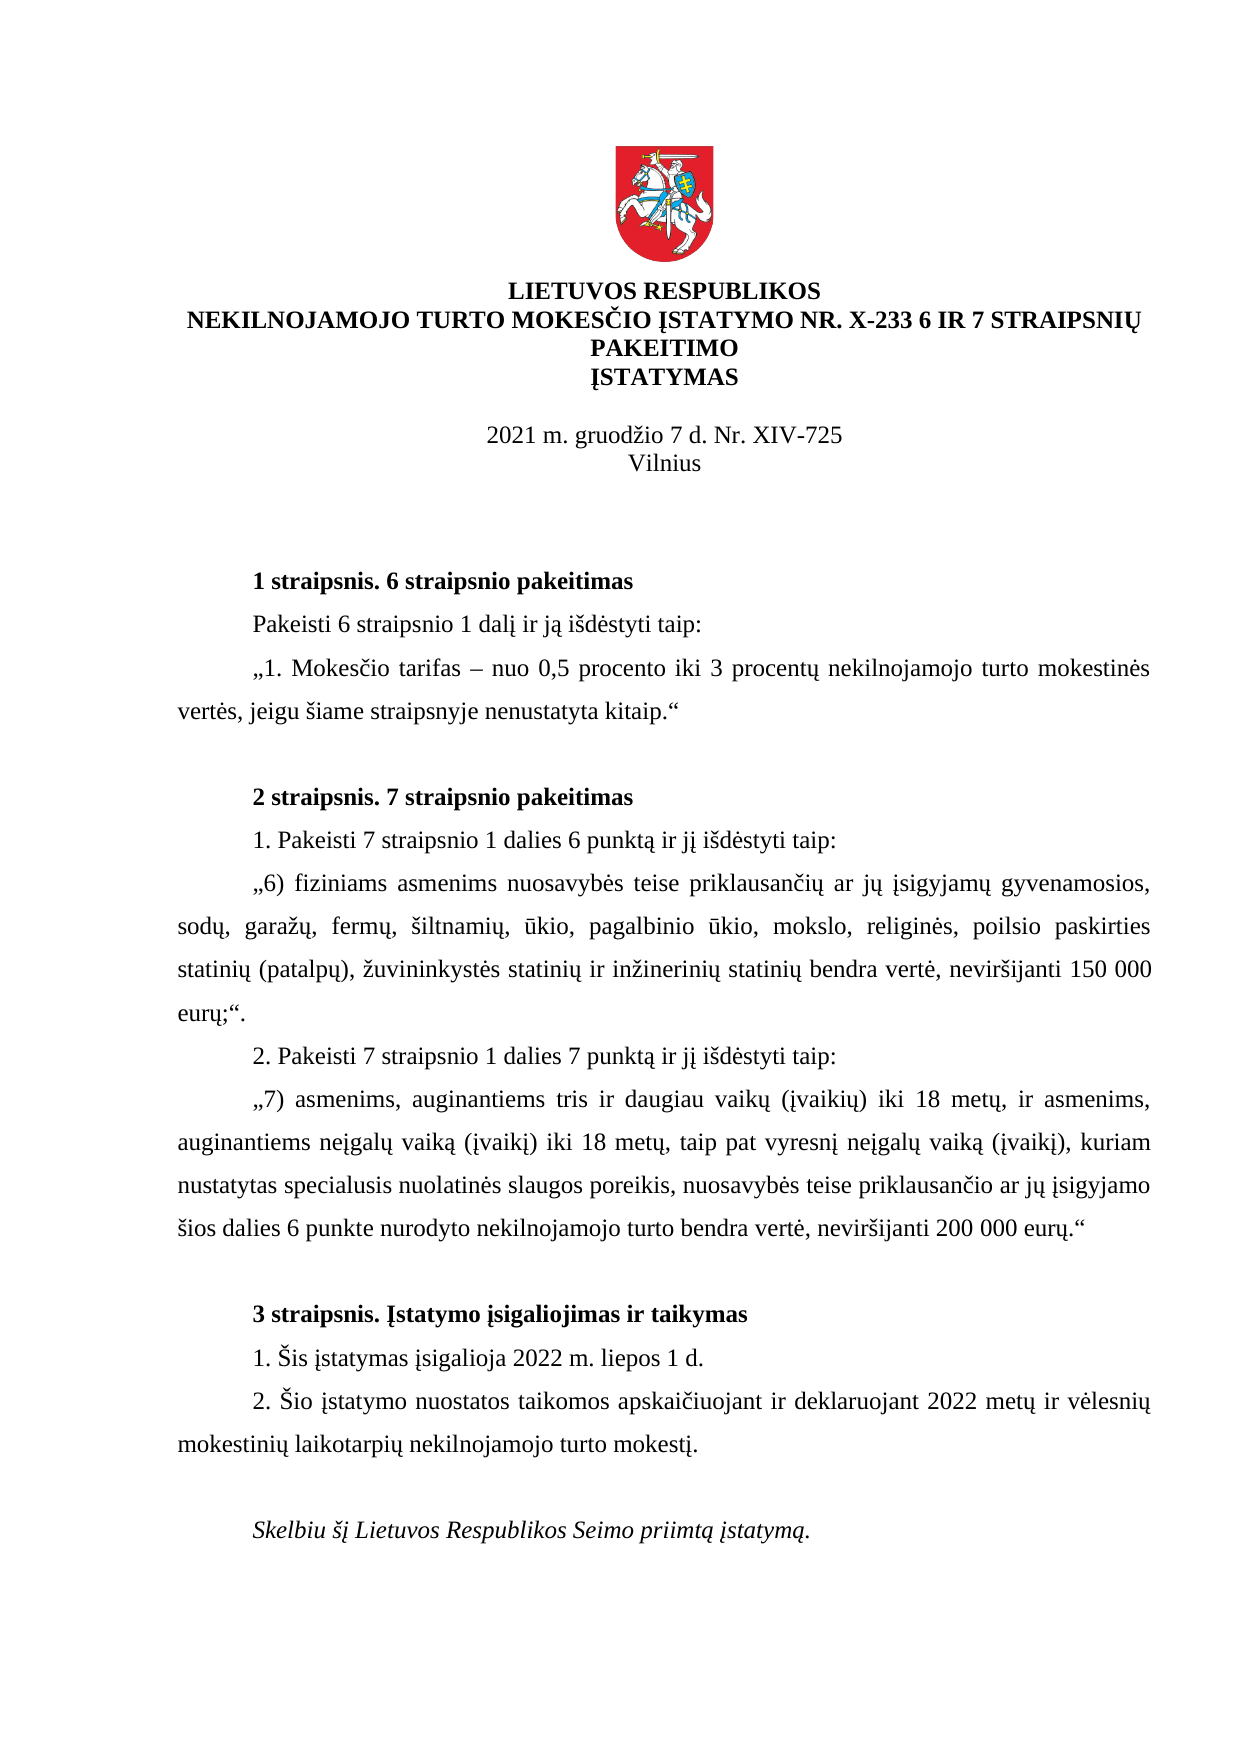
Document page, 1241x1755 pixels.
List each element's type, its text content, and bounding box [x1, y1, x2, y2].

text 2 straipsnis. 7 straipsnio pakeitimas [177, 782, 1152, 811]
text 1. Šis įstatymas įsigalioja 2022 m. liepos 1 d. [177, 1343, 1152, 1371]
text 2. Šio įstatymo nuostatos taikomos apskaičiuojant ir deklaruojant 2022 metų ir vėlesnių mokestinių laikotarpių nekilnojamojo turto mokestį. [177, 1386, 1152, 1458]
text 1. Pakeisti 7 straipsnio 1 dalies 6 punktą ir jį išdėstyti taip: [177, 825, 1152, 854]
text Vilnius [177, 448, 1152, 477]
text 1 straipsnis. 6 straipsnio pakeitimas [177, 566, 1152, 595]
text Skelbiu šį Lietuvos Respublikos Seimo priimtą įstatymą. [177, 1515, 1152, 1544]
text NEKILNOJAMOJO TURTO MOKESČIO ĮSTATYMO NR. X-233 6 IR 7 STRAIPSNIŲ PAKEITIMO [177, 305, 1152, 362]
text LIETUVOS RESPUBLIKOS [177, 276, 1152, 305]
text Pakeisti 6 straipsnio 1 dalį ir ją išdėstyti taip: [177, 609, 1152, 638]
text „1. Mokesčio tarifas – nuo 0,5 procento iki 3 procentų nekilnojamojo turto mokestinės vertės, jeigu šiame straipsnyje nenustatyta kitaip.“ [177, 653, 1152, 724]
text ĮSTATYMAS [177, 362, 1152, 391]
text 3 straipsnis. Įstatymo įsigaliojimas ir taikymas [177, 1299, 1152, 1328]
text 2021 m. gruodžio 7 d. Nr. XIV-725 [177, 420, 1152, 448]
text 2. Pakeisti 7 straipsnio 1 dalies 7 punktą ir jį išdėstyti taip: [177, 1041, 1152, 1069]
text „7) asmenims, auginantiems tris ir daugiau vaikų (įvaikių) iki 18 metų, ir asmenims, auginantiems neįgalų vaiką (įvaikį) iki 18 metų, taip pat vyresnį neįgalų vaiką (įvaikį), kuriam nustatytas specialusis nuolatinės slaugos poreikis, nuosavybės teise priklausančio ar jų įsigyjamo šios dalies 6 punkte nurodyto nekilnojamojo turto bendra vertė, neviršijanti 200 000 eurų.“ [177, 1084, 1152, 1242]
text „6) fiziniams asmenims nuosavybės teise priklausančių ar jų įsigyjamų gyvenamosios, sodų, garažų, fermų, šiltnamių, ūkio, pagalbinio ūkio, mokslo, religinės, poilsio paskirties statinių (patalpų), žuvininkystės statinių ir inžinerinių statinių bendra vertė, neviršijanti 150 000 eurų;“. [177, 868, 1152, 1026]
